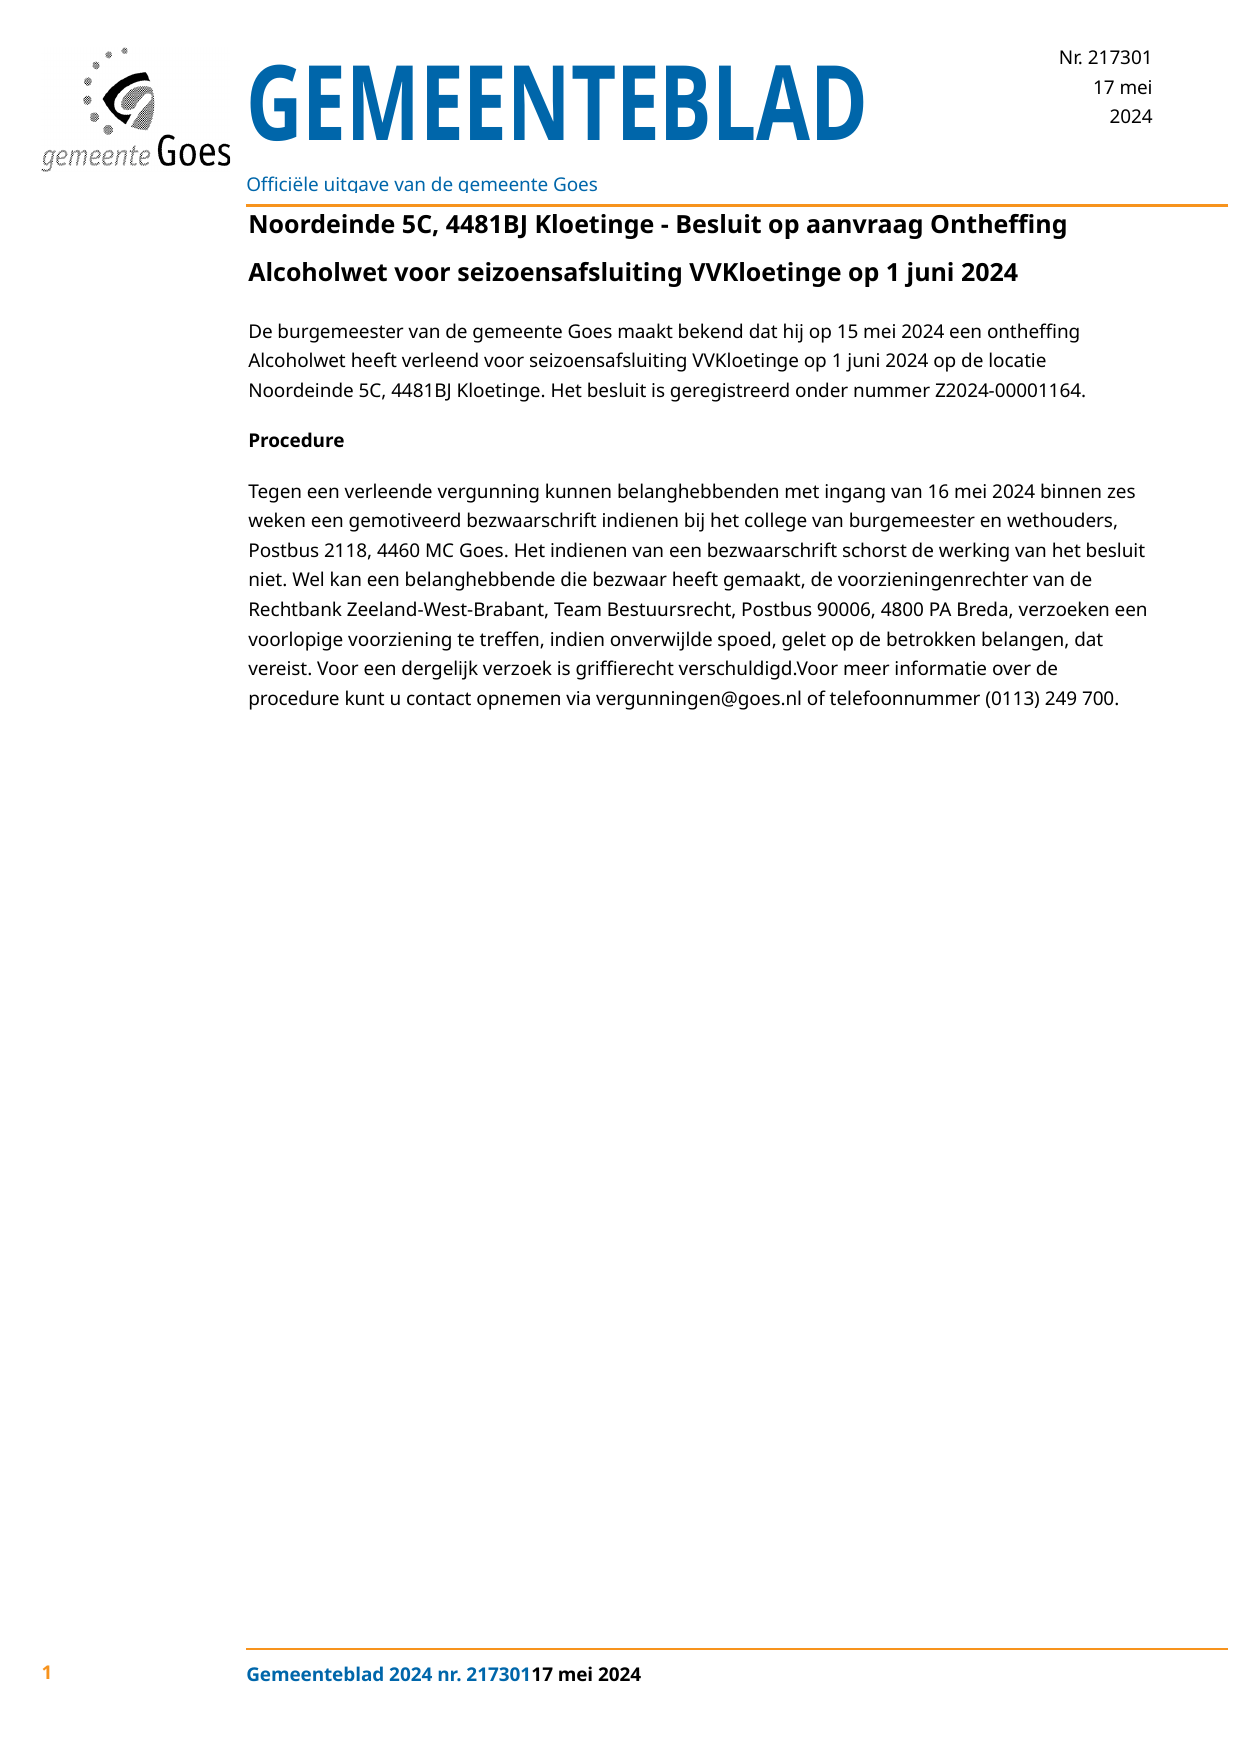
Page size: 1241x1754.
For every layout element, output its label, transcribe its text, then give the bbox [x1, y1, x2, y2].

picture [41, 47, 231, 172]
text Noordeinde 5C, 4481BJ Kloetinge - Besluit op aanvraag Ontheffing Alcoholwet voor seizoensafsluiting VVKloetinge op 1 juni 2024 [248, 207, 1152, 288]
text Tegen een verleende vergunning kunnen belanghebbenden met ingang van 16 mei 2024 binnen zes weken een gemotiveerd bezwaarschrift indienen bij het college van burgemeester en wethouders, Postbus 2118, 4460 MC Goes. Het indienen van een bezwaarschrift schorst de werking van het besluit niet. Wel kan een belanghebbende die bezwaar heeft gemaakt, de voorzieningenrechter van de Rechtbank Zeeland-West-Brabant, Team Bestuursrecht, Postbus 90006, 4800 PA Breda, verzoeken een voorlopige voorziening te treffen, indien onverwijlde spoed, gelet op de betrokken belangen, dat vereist. Voor een dergelijk verzoek is griffierecht verschuldigd.Voor meer informatie over de procedure kunt u contact opnemen via vergunningen@goes.nl of telefoonnummer (0113) 249 700. [248, 478, 1152, 711]
text De burgemeester van de gemeente Goes maakt bekend dat hij op 15 mei 2024 een ontheffing Alcoholwet heeft verleend voor seizoensafsluiting VVKloetinge op 1 juni 2024 op de locatie Noordeinde 5C, 4481BJ Kloetinge. Het besluit is geregistreerd onder nummer Z2024-00001164. [248, 318, 1152, 403]
text Procedure [248, 427, 1152, 453]
